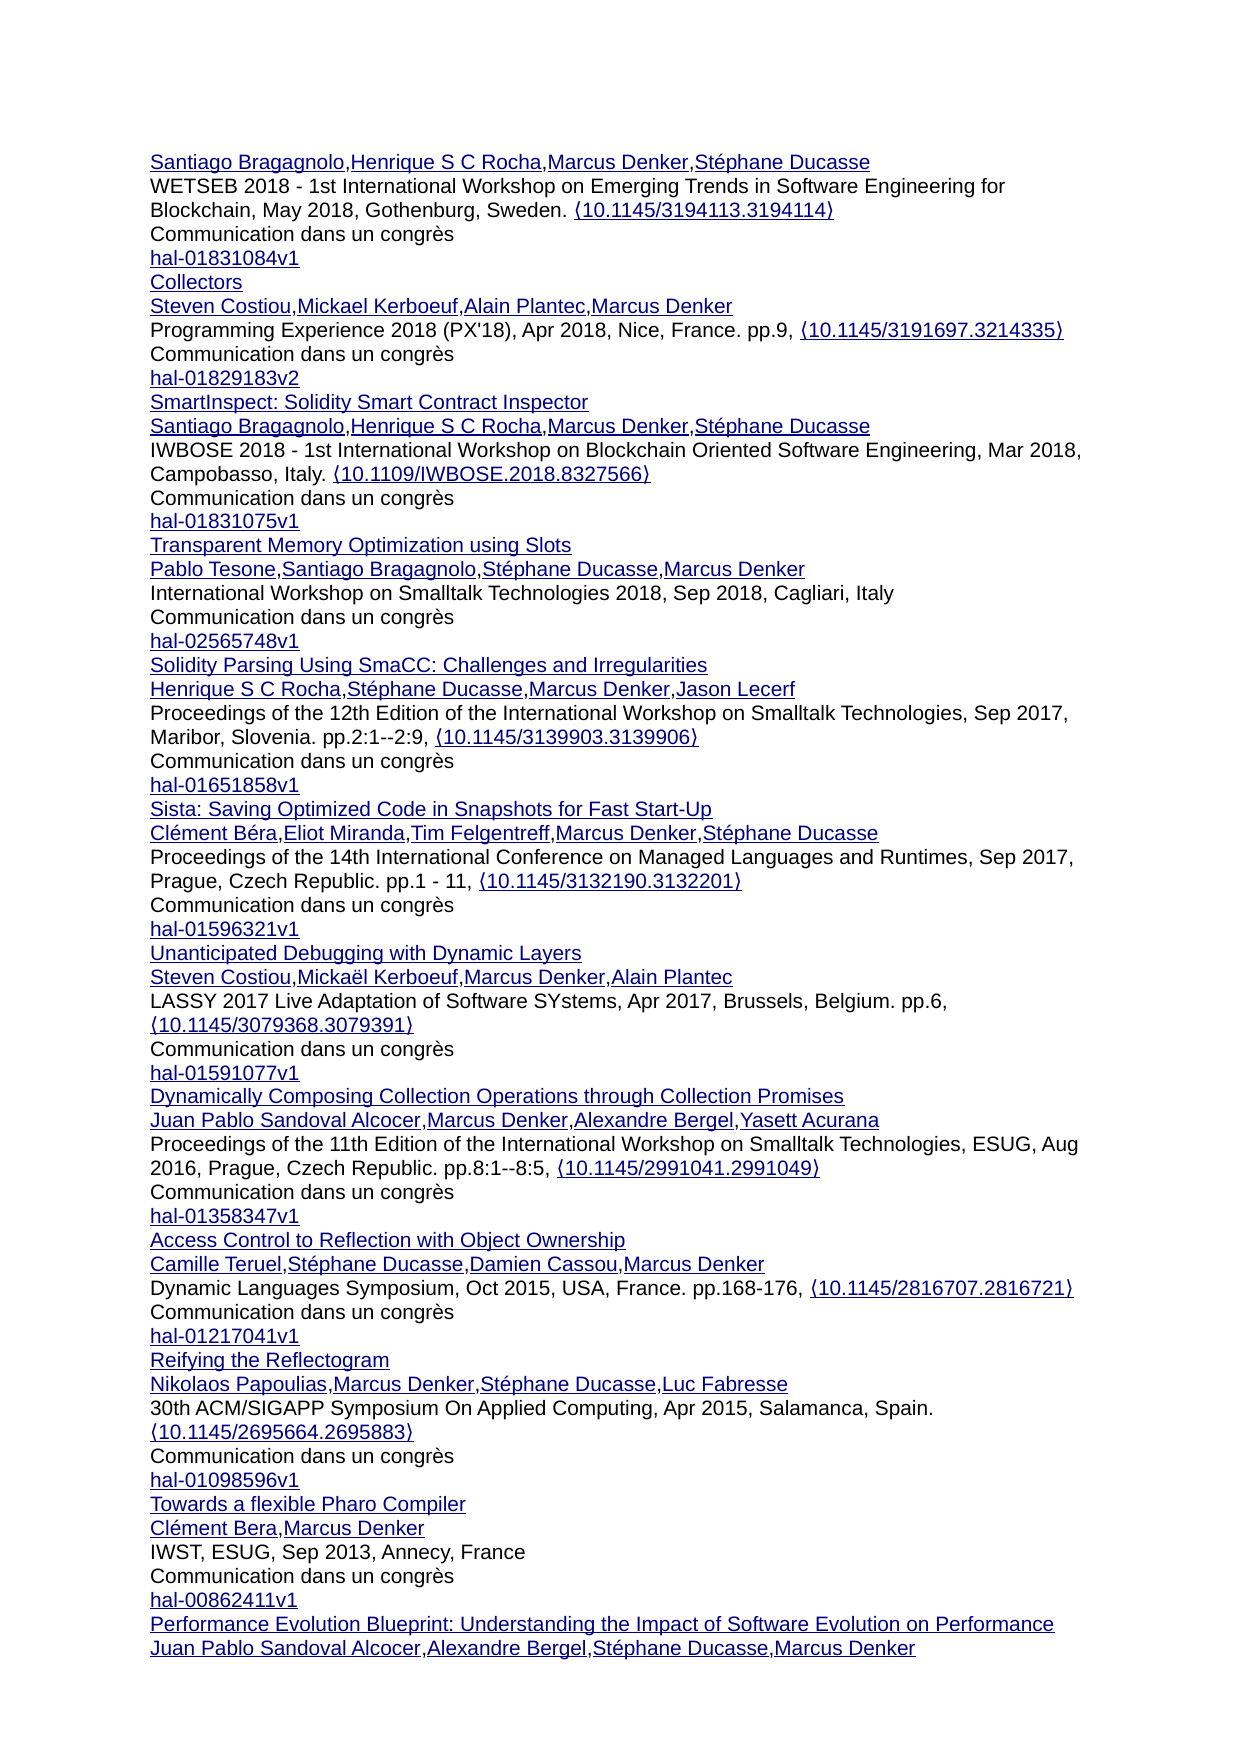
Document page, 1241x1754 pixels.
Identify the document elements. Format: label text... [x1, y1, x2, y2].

table_cell Towards a flexible Pharo Compiler Clément Bera,Marcus Denker IWST, ESUG, Sep 2013, Annecy, France Communication dans un congrès hal-00862411v1 [150, 1492, 1090, 1611]
table_cell Unanticipated Debugging with Dynamic Layers Steven Costiou,Mickaël Kerboeuf,Marcus Denker,Alain Plantec LASSY 2017 Live Adaptation of Software SYstems, Apr 2017, Brussels, Belgium. pp.6, ⟨10.1145/3079368.3079391⟩ Communication dans un congrès hal-01591077v1 [150, 941, 1090, 1084]
table_cell Transparent Memory Optimization using Slots Pablo Tesone,Santiago Bragagnolo,Stéphane Ducasse,Marcus Denker International Workshop on Smalltalk Technologies 2018, Sep 2018, Cagliari, Italy Communication dans un congrès hal-02565748v1 [150, 533, 1090, 653]
table_cell Santiago Bragagnolo,Henrique S C Rocha,Marcus Denker,Stéphane Ducasse WETSEB 2018 - 1st International Workshop on Emerging Trends in Software Engineering for Blockchain, May 2018, Gothenburg, Sweden. ⟨10.1145/3194113.3194114⟩ Communication dans un congrès hal-01831084v1 [150, 150, 1090, 270]
table_cell Solidity Parsing Using SmaCC: Challenges and Irregularities Henrique S C Rocha,Stéphane Ducasse,Marcus Denker,Jason Lecerf Proceedings of the 12th Edition of the International Workshop on Smalltalk Technologies, Sep 2017, Maribor, Slovenia. pp.2:1--2:9, ⟨10.1145/3139903.3139906⟩ Communication dans un congrès hal-01651858v1 [150, 653, 1090, 797]
table_cell Collectors Steven Costiou,Mickael Kerboeuf,Alain Plantec,Marcus Denker Programming Experience 2018 (PX'18), Apr 2018, Nice, France. pp.9, ⟨10.1145/3191697.3214335⟩ Communication dans un congrès hal-01829183v2 [150, 270, 1090, 389]
table_cell Access Control to Reflection with Object Ownership Camille Teruel,Stéphane Ducasse,Damien Cassou,Marcus Denker Dynamic Languages Symposium, Oct 2015, USA, France. pp.168-176, ⟨10.1145/2816707.2816721⟩ Communication dans un congrès hal-01217041v1 [150, 1228, 1090, 1348]
table_cell Dynamically Composing Collection Operations through Collection Promises Juan Pablo Sandoval Alcocer,Marcus Denker,Alexandre Bergel,Yasett Acurana Proceedings of the 11th Edition of the International Workshop on Smalltalk Technologies, ESUG, Aug 2016, Prague, Czech Republic. pp.8:1--8:5, ⟨10.1145/2991041.2991049⟩ Communication dans un congrès hal-01358347v1 [150, 1084, 1090, 1228]
table_cell SmartInspect: Solidity Smart Contract Inspector Santiago Bragagnolo,Henrique S C Rocha,Marcus Denker,Stéphane Ducasse IWBOSE 2018 - 1st International Workshop on Blockchain Oriented Software Engineering, Mar 2018, Campobasso, Italy. ⟨10.1109/IWBOSE.2018.8327566⟩ Communication dans un congrès hal-01831075v1 [150, 390, 1090, 533]
table_cell Performance Evolution Blueprint: Understanding the Impact of Software Evolution on Performance Juan Pablo Sandoval Alcocer,Alexandre Bergel,Stéphane Ducasse,Marcus Denker [150, 1611, 1090, 1659]
table_cell Sista: Saving Optimized Code in Snapshots for Fast Start-Up Clément Béra,Eliot Miranda,Tim Felgentreff,Marcus Denker,Stéphane Ducasse Proceedings of the 14th International Conference on Managed Languages and Runtimes, Sep 2017, Prague, Czech Republic. pp.1 - 11, ⟨10.1145/3132190.3132201⟩ Communication dans un congrès hal-01596321v1 [150, 797, 1090, 941]
table_cell Reifying the Reflectogram Nikolaos Papoulias,Marcus Denker,Stéphane Ducasse,Luc Fabresse 30th ACM/SIGAPP Symposium On Applied Computing, Apr 2015, Salamanca, Spain. ⟨10.1145/2695664.2695883⟩ Communication dans un congrès hal-01098596v1 [150, 1348, 1090, 1492]
